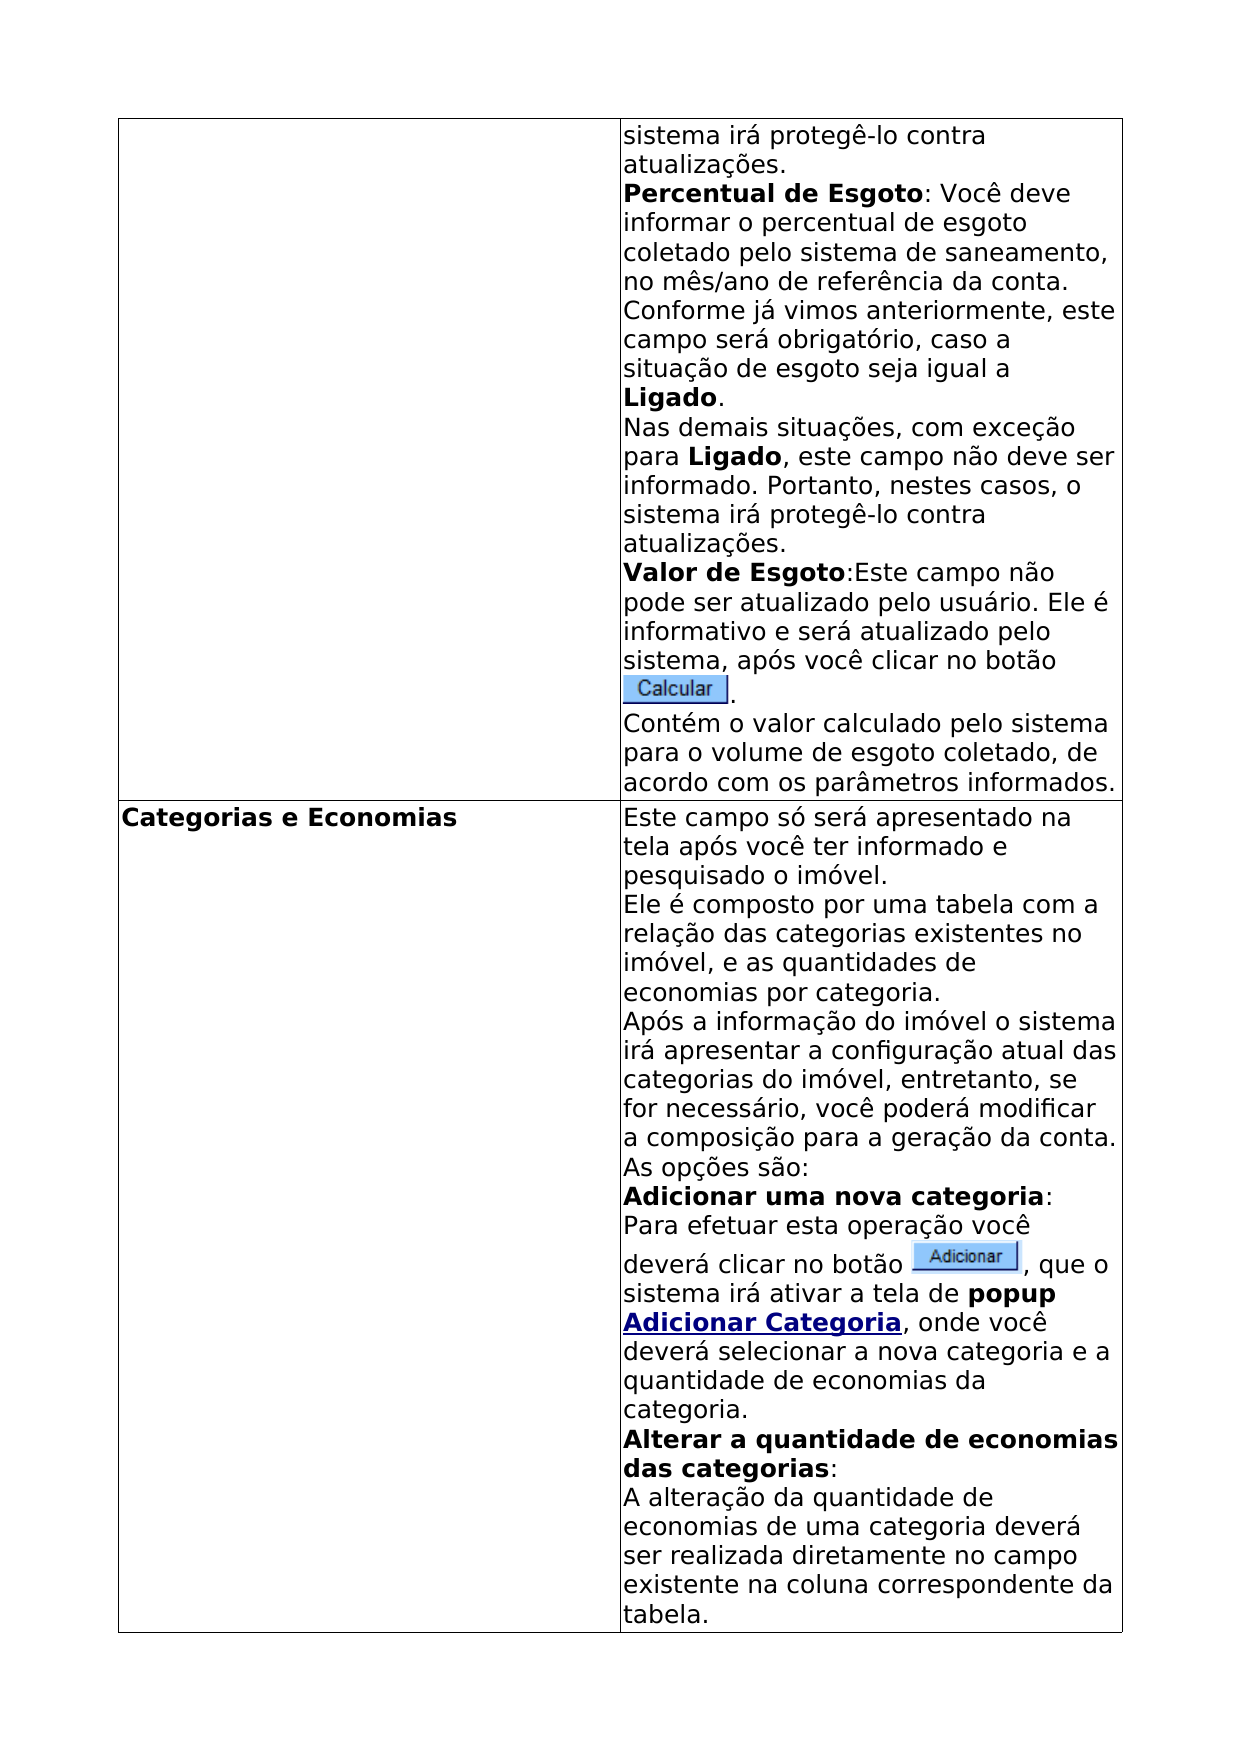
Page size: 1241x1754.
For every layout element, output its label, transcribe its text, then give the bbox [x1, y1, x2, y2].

picture [911, 1240, 1023, 1274]
table_cell sistema irá protegê-lo contra atualizações. Percentual de Esgoto: Você deve informar o percentual de esgoto coletado pelo sistema de saneamento, no mês/ano de referência da conta. Conforme já vimos anteriormente, este campo será obrigatório, caso a situação de esgoto seja igual a Ligado. Nas demais situações, com exceção para Ligado, este campo não deve ser informado. Portanto, nestes casos, o sistema irá protegê-lo contra atualizações. Valor de Esgoto:Este campo não pode ser atualizado pelo usuário. Ele é informativo e será atualizado pelo sistema, após você clicar no botão . Contém o valor calculado pelo sistema para o volume de esgoto coletado, de acordo com os parâmetros informados. [621, 119, 1122, 800]
table_cell Categorias e Economias [119, 801, 620, 1632]
picture [622, 675, 730, 704]
table_cell Este campo só será apresentado na tela após você ter informado e pesquisado o imóvel. Ele é composto por uma tabela com a relação das categorias existentes no imóvel, e as quantidades de economias por categoria. Após a informação do imóvel o sistema irá apresentar a configuração atual das categorias do imóvel, entretanto, se for necessário, você poderá modificar a composição para a geração da conta. As opções são: Adicionar uma nova categoria: Para efetuar esta operação você deverá clicar no botão , que o sistema irá ativar a tela de popup Adicionar Categoria, onde você deverá selecionar a nova categoria e a quantidade de economias da categoria. Alterar a quantidade de economias das categorias: A alteração da quantidade de economias de uma categoria deverá ser realizada diretamente no campo existente na coluna correspondente da tabela. [621, 801, 1122, 1632]
table_cell [119, 119, 620, 800]
